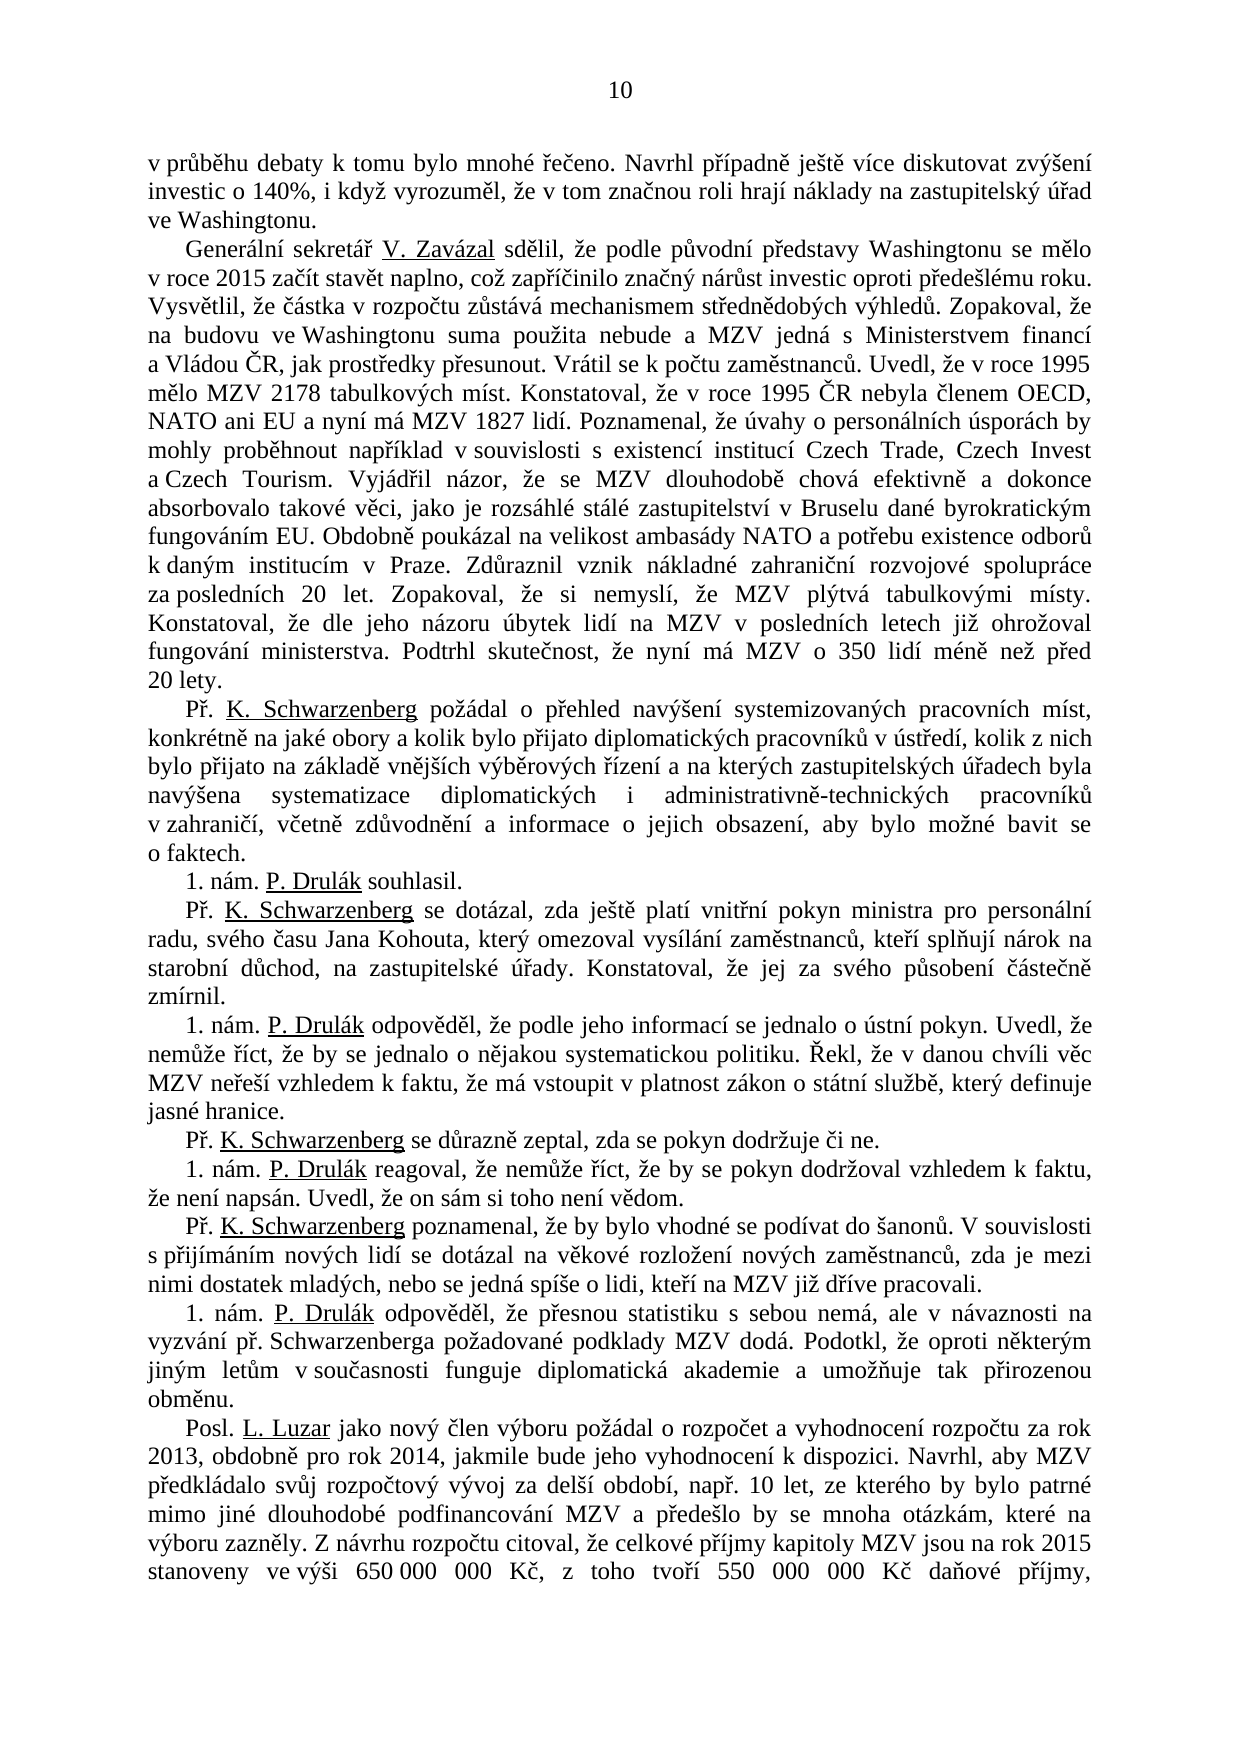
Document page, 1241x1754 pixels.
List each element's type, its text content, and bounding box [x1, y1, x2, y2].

text 1. nám. P. Drulák odpověděl, že přesnou statistiku s sebou nemá, ale v návaznosti na vyzvání př. Schwarzenberga požadované podklady MZV dodá. Podotkl, že oproti některým jiným letům v současnosti funguje diplomatická akademie a umožňuje tak přirozenou obměnu. [148, 1298, 1093, 1413]
text 1. nám. P. Drulák reagoval, že nemůže říct, že by se pokyn dodržoval vzhledem k faktu, že není napsán. Uvedl, že on sám si toho není vědom. [148, 1154, 1093, 1211]
text 1. nám. P. Drulák odpověděl, že podle jeho informací se jednalo o ústní pokyn. Uvedl, že nemůže říct, že by se jednalo o nějakou systematickou politiku. Řekl, že v danou chvíli věc MZV neřeší vzhledem k faktu, že má vstoupit v platnost zákon o státní službě, který definuje jasné hranice. [148, 1010, 1093, 1125]
text Př. K. Schwarzenberg požádal o přehled navýšení systemizovaných pracovních míst, konkrétně na jaké obory a kolik bylo přijato diplomatických pracovníků v ústředí, kolik z nich bylo přijato na základě vnějších výběrových řízení a na kterých zastupitelských úřadech byla navýšena systematizace diplomatických i administrativně-technických pracovníků v zahraničí, včetně zdůvodnění a informace o jejich obsazení, aby bylo možné bavit se o faktech. [148, 694, 1093, 866]
text Generální sekretář V. Zavázal sdělil, že podle původní představy Washingtonu se mělo v roce 2015 začít stavět naplno, což zapříčinilo značný nárůst investic oproti předešlému roku. Vysvětlil, že částka v rozpočtu zůstává mechanismem střednědobých výhledů. Zopakoval, že na budovu ve Washingtonu suma použita nebude a MZV jedná s Ministerstvem financí a Vládou ČR, jak prostředky přesunout. Vrátil se k počtu zaměstnanců. Uvedl, že v roce 1995 mělo MZV 2178 tabulkových míst. Konstatoval, že v roce 1995 ČR nebyla členem OECD, NATO ani EU a nyní má MZV 1827 lidí. Poznamenal, že úvahy o personálních úsporách by mohly proběhnout například v souvislosti s existencí institucí Czech Trade, Czech Invest a Czech Tourism. Vyjádřil názor, že se MZV dlouhodobě chová efektivně a dokonce absorbovalo takové věci, jako je rozsáhlé stálé zastupitelství v Bruselu dané byrokratickým fungováním EU. Obdobně poukázal na velikost ambasády NATO a potřebu existence odborů k daným institucím v Praze. Zdůraznil vznik nákladné zahraniční rozvojové spolupráce za posledních 20 let. Zopakoval, že si nemyslí, že MZV plýtvá tabulkovými místy. Konstatoval, že dle jeho názoru úbytek lidí na MZV v posledních letech již ohrožoval fungování ministerstva. Podtrhl skutečnost, že nyní má MZV o 350 lidí méně než před 20 lety. [148, 234, 1093, 694]
text Př. K. Schwarzenberg poznamenal, že by bylo vhodné se podívat do šanonů. V souvislosti s přijímáním nových lidí se dotázal na věkové rozložení nových zaměstnanců, zda je mezi nimi dostatek mladých, nebo se jedná spíše o lidi, kteří na MZV již dříve pracovali. [148, 1211, 1093, 1298]
text Př. K. Schwarzenberg se dotázal, zda ještě platí vnitřní pokyn ministra pro personální radu, svého času Jana Kohouta, který omezoval vysílání zaměstnanců, kteří splňují nárok na starobní důchod, na zastupitelské úřady. Konstatoval, že jej za svého působení částečně zmírnil. [148, 895, 1093, 1010]
text v průběhu debaty k tomu bylo mnohé řečeno. Navrhl případně ještě více diskutovat zvýšení investic o 140%, i když vyrozuměl, že v tom značnou roli hrají náklady na zastupitelský úřad ve Washingtonu. [148, 148, 1093, 234]
text Př. K. Schwarzenberg se důrazně zeptal, zda se pokyn dodržuje či ne. [148, 1125, 1093, 1154]
text 1. nám. P. Drulák souhlasil. [148, 866, 1093, 895]
text Posl. L. Luzar jako nový člen výboru požádal o rozpočet a vyhodnocení rozpočtu za rok 2013, obdobně pro rok 2014, jakmile bude jeho vyhodnocení k dispozici. Navrhl, aby MZV předkládalo svůj rozpočtový vývoj za delší období, např. 10 let, ze kterého by bylo patrné mimo jiné dlouhodobé podfinancování MZV a předešlo by se mnoha otázkám, které na výboru zazněly. Z návrhu rozpočtu citoval, že celkové příjmy kapitoly MZV jsou na rok 2015 stanoveny ve výši 650 000 000 Kč, z toho tvoří 550 000 000 Kč daňové příjmy, [148, 1413, 1093, 1585]
